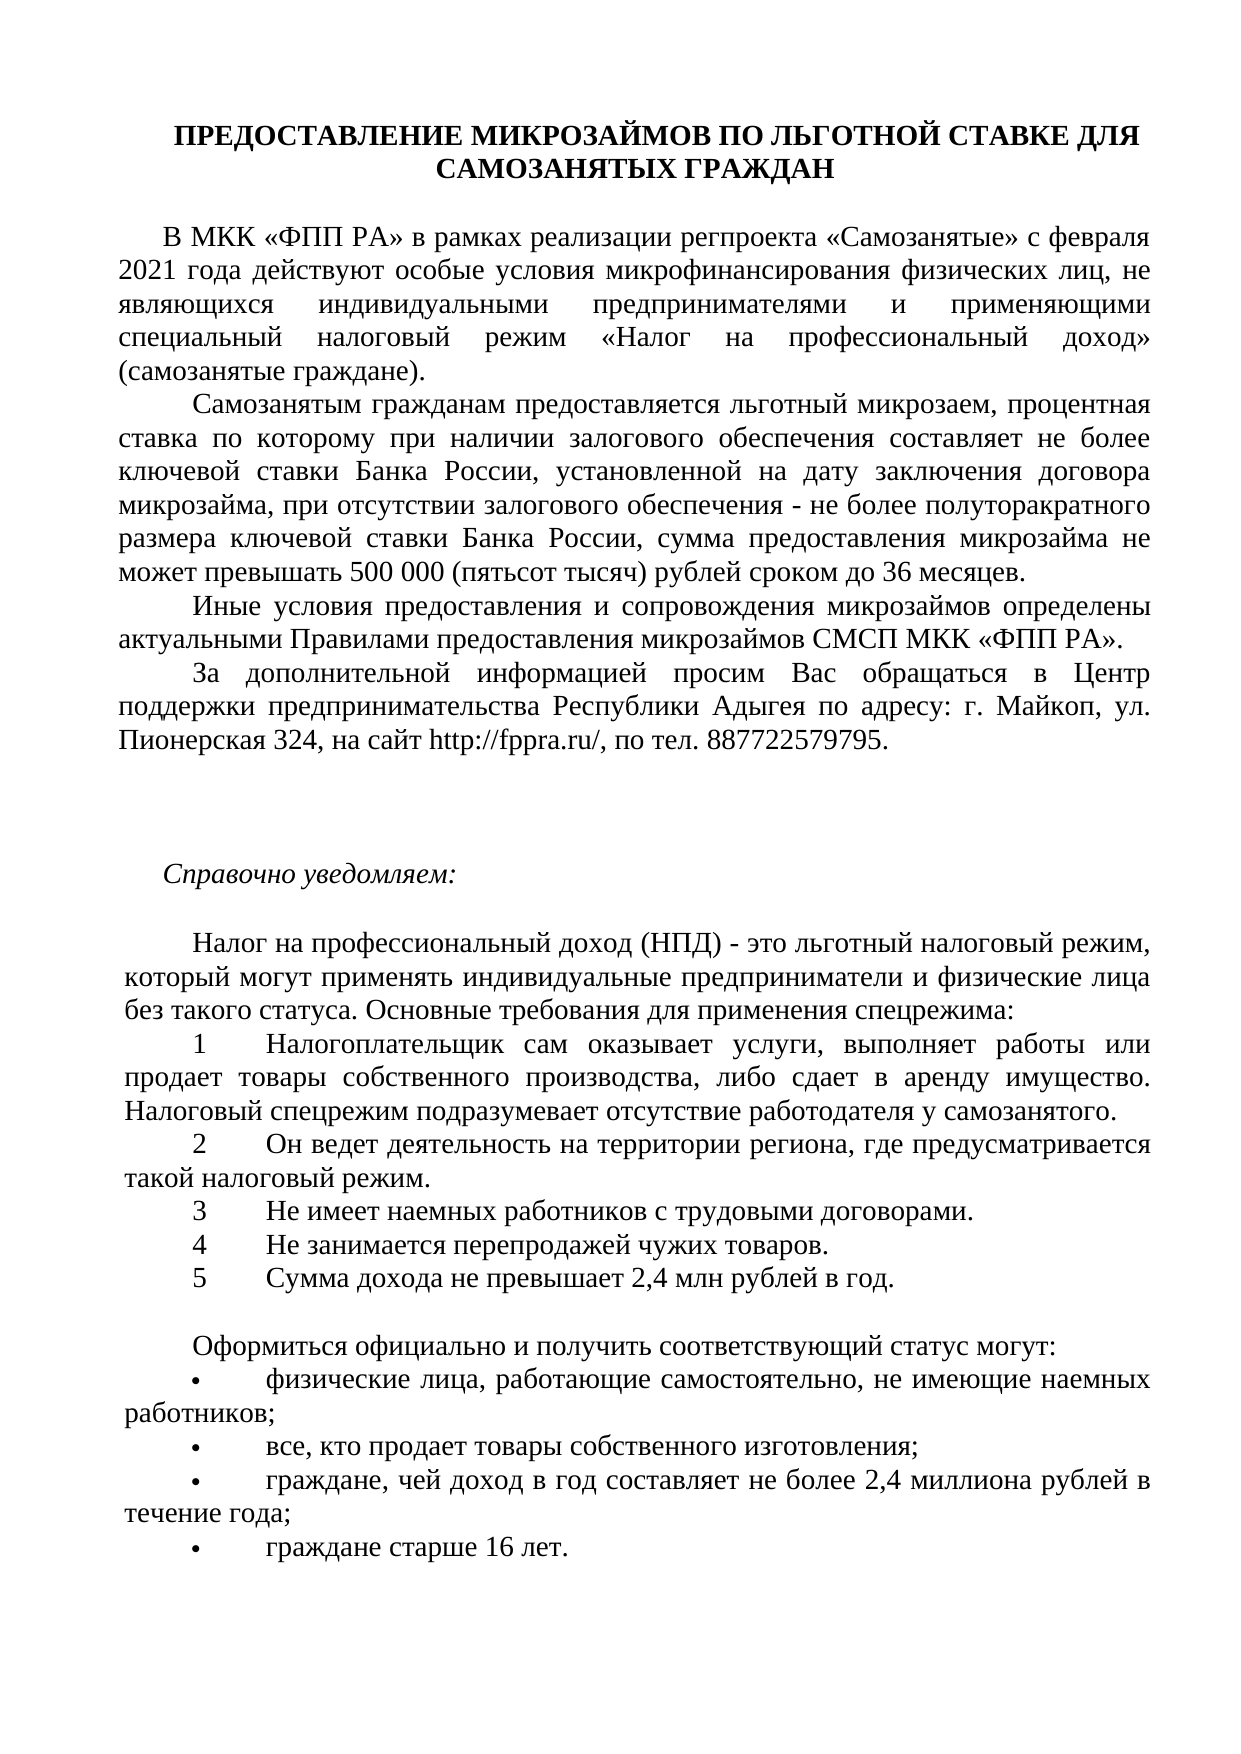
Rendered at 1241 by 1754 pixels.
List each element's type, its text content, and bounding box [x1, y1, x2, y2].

list Не имеет наемных работников с трудовыми договорами. [124, 1193, 1152, 1227]
text В МКК «ФПП РА» в рамках реализации регпроекта «Самозанятые» с февраля 2021 года действуют особые условия микрофинансирования физических лиц, не являющихся индивидуальными предпринимателями и применяющими специальный налоговый режим «Налог на профессиональный доход» (самозанятые граждане). [118, 219, 1152, 386]
list Не занимается перепродажей чужих товаров. [124, 1227, 1152, 1261]
text За дополнительной информацией просим Вас обращаться в Центр поддержки предпринимательства Республики Адыгея по адресу: г. Майкоп, ул. Пионерская 324, на сайт http://fppra.ru/, по тел. 887722579795. [118, 655, 1152, 755]
text ПРЕДОСТАВЛЕНИЕ МИКРОЗАЙМОВ ПО ЛЬГОТНОЙ СТАВКЕ ДЛЯ САМОЗАНЯТЫХ ГРАЖДАН [118, 118, 1152, 185]
text Оформиться официально и получить соответствующий статус могут: [124, 1328, 1152, 1361]
list физические лица, работающие самостоятельно, не имеющие наемных работников; [124, 1361, 1152, 1428]
text Самозанятым гражданам предоставляется льготный микрозаем, процентная ставка по которому при наличии залогового обеспечения составляет не более ключевой ставки Банка России, установленной на дату заключения договора микрозайма, при отсутствии залогового обеспечения - не более полуторакратного размера ключевой ставки Банка России, сумма предоставления микрозайма не может превышать 500 000 (пятьсот тысяч) рублей сроком до 36 месяцев. [118, 386, 1152, 588]
text Иные условия предоставления и сопровождения микрозаймов определены актуальными Правилами предоставления микрозаймов СМСП МКК «ФПП РА». [118, 588, 1152, 655]
text Справочно уведомляем: [118, 856, 1152, 889]
text Налог на профессиональный доход (НПД) - это льготный налоговый режим, который могут применять индивидуальные предприниматели и физические лица без такого статуса. Основные требования для применения спецрежима: [124, 925, 1152, 1026]
list Он ведет деятельность на территории региона, где предусматривается такой налоговый режим. [124, 1126, 1152, 1193]
list граждане, чей доход в год составляет не более 2,4 миллиона рублей в течение года; [124, 1462, 1152, 1529]
list Сумма дохода не превышает 2,4 млн рублей в год. [124, 1261, 1152, 1294]
list граждане старше 16 лет. [124, 1529, 1152, 1562]
list Налогоплательщик сам оказывает услуги, выполняет работы или продает товары собственного производства, либо сдает в аренду имущество. Налоговый спецрежим подразумевает отсутствие работодателя у самозанятого. [124, 1026, 1152, 1126]
list все, кто продает товары собственного изготовления; [124, 1428, 1152, 1462]
